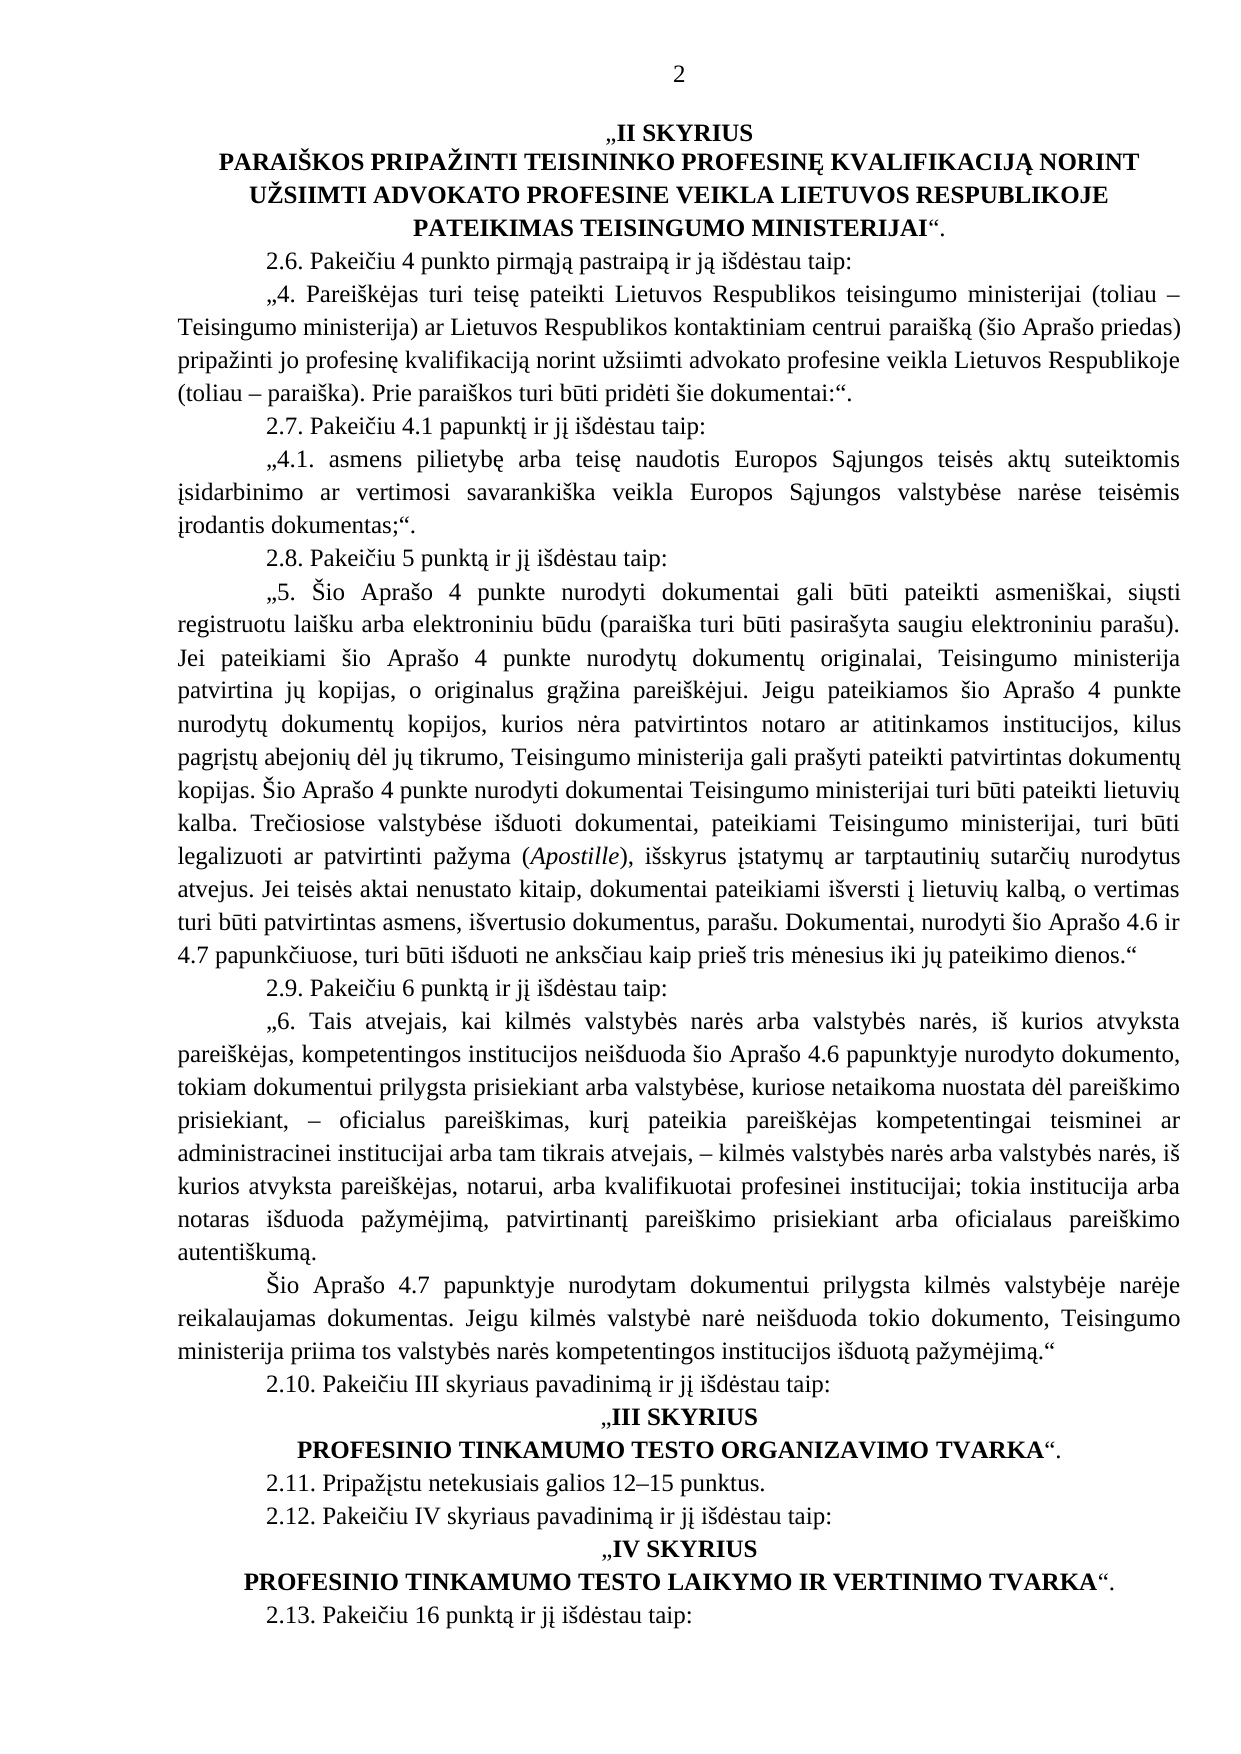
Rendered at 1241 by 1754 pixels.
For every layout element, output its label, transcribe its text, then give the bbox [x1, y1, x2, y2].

text 2.11. Pripažįstu netekusiais galios 12–15 punktus. [177, 1468, 1181, 1497]
text 2.8. Pakeičiu 5 punktą ir jį išdėstau taip: [177, 543, 1181, 572]
text „IV SKYRIUS [177, 1534, 1181, 1563]
text 2.13. Pakeičiu 16 punktą ir jį išdėstau taip: [177, 1600, 1181, 1629]
text „6. Tais atvejais, kai kilmės valstybės narės arba valstybės narės, iš kurios atvyksta pareiškėjas, kompetentingos institucijos neišduoda šio Aprašo 4.6 papunktyje nurodyto dokumento, tokiam dokumentui prilygsta prisiekiant arba valstybėse, kuriose netaikoma nuostata dėl pareiškimo prisiekiant, – oficialus pareiškimas, kurį pateikia pareiškėjas kompetentingai teisminei ar administracinei institucijai arba tam tikrais atvejais, – kilmės valstybės narės arba valstybės narės, iš kurios atvyksta pareiškėjas, notarui, arba kvalifikuotai profesinei institucijai; tokia institucija arba notaras išduoda pažymėjimą, patvirtinantį pareiškimo prisiekiant arba oficialaus pareiškimo autentiškumą. [177, 1006, 1181, 1266]
text 2.9. Pakeičiu 6 punktą ir jį išdėstau taip: [177, 973, 1181, 1002]
text „4. Pareiškėjas turi teisę pateikti Lietuvos Respublikos teisingumo ministerijai (toliau – Teisingumo ministerija) ar Lietuvos Respublikos kontaktiniam centrui paraišką (šio Aprašo priedas) pripažinti jo profesinę kvalifikaciją norint užsiimti advokato profesine veikla Lietuvos Respublikoje (toliau – paraiška). Prie paraiškos turi būti pridėti šie dokumentai:“. [177, 279, 1181, 407]
text Šio Aprašo 4.7 papunktyje nurodytam dokumentui prilygsta kilmės valstybėje narėje reikalaujamas dokumentas. Jeigu kilmės valstybė narė neišduoda tokio dokumento, Teisingumo ministerija priima tos valstybės narės kompetentingos institucijos išduotą pažymėjimą.“ [177, 1270, 1181, 1365]
text PROFESINIO TINKAMUMO TESTO ORGANIZAVIMO TVARKA“. [177, 1435, 1181, 1464]
text „III SKYRIUS [177, 1402, 1181, 1431]
text 2.12. Pakeičiu IV skyriaus pavadinimą ir jį išdėstau taip: [177, 1501, 1181, 1530]
text PROFESINIO TINKAMUMO TESTO LAIKYMO IR VERTINIMO TVARKA“. [177, 1567, 1181, 1596]
text „4.1. asmens pilietybę arba teisę naudotis Europos Sąjungos teisės aktų suteiktomis įsidarbinimo ar vertimosi savarankiška veikla Europos Sąjungos valstybėse narėse teisėmis įrodantis dokumentas;“. [177, 444, 1181, 539]
text PARAIŠKOS PRIPAŽINTI TEISININKO PROFESINĘ KVALIFIKACIJĄ NORINT UŽSIIMTI ADVOKATO PROFESINE VEIKLA LIETUVOS RESPUBLIKOJE PATEIKIMAS TEISINGUMO MINISTERIJAI“. [177, 147, 1181, 242]
text 2.6. Pakeičiu 4 punkto pirmąją pastraipą ir ją išdėstau taip: [177, 246, 1181, 275]
text „5. Šio Aprašo 4 punkte nurodyti dokumentai gali būti pateikti asmeniškai, siųsti registruotu laišku arba elektroniniu būdu (paraiška turi būti pasirašyta saugiu elektroniniu parašu). Jei pateikiami šio Aprašo 4 punkte nurodytų dokumentų originalai, Teisingumo ministerija patvirtina jų kopijas, o originalus grąžina pareiškėjui. Jeigu pateikiamos šio Aprašo 4 punkte nurodytų dokumentų kopijos, kurios nėra patvirtintos notaro ar atitinkamos institucijos, kilus pagrįstų abejonių dėl jų tikrumo, Teisingumo ministerija gali prašyti pateikti patvirtintas dokumentų kopijas. Šio Aprašo 4 punkte nurodyti dokumentai Teisingumo ministerijai turi būti pateikti lietuvių kalba. Trečiosiose valstybėse išduoti dokumentai, pateikiami Teisingumo ministerijai, turi būti legalizuoti ar patvirtinti pažyma (Apostille), išskyrus įstatymų ar tarptautinių sutarčių nurodytus atvejus. Jei teisės aktai nenustato kitaip, dokumentai pateikiami išversti į lietuvių kalbą, o vertimas turi būti patvirtintas asmens, išvertusio dokumentus, parašu. Dokumentai, nurodyti šio Aprašo 4.6 ir 4.7 papunkčiuose, turi būti išduoti ne anksčiau kaip prieš tris mėnesius iki jų pateikimo dienos.“ [177, 577, 1181, 968]
text 2.7. Pakeičiu 4.1 papunktį ir jį išdėstau taip: [177, 411, 1181, 440]
text 2.10. Pakeičiu III skyriaus pavadinimą ir jį išdėstau taip: [177, 1369, 1181, 1398]
text „II SKYRIUS [177, 118, 1181, 147]
